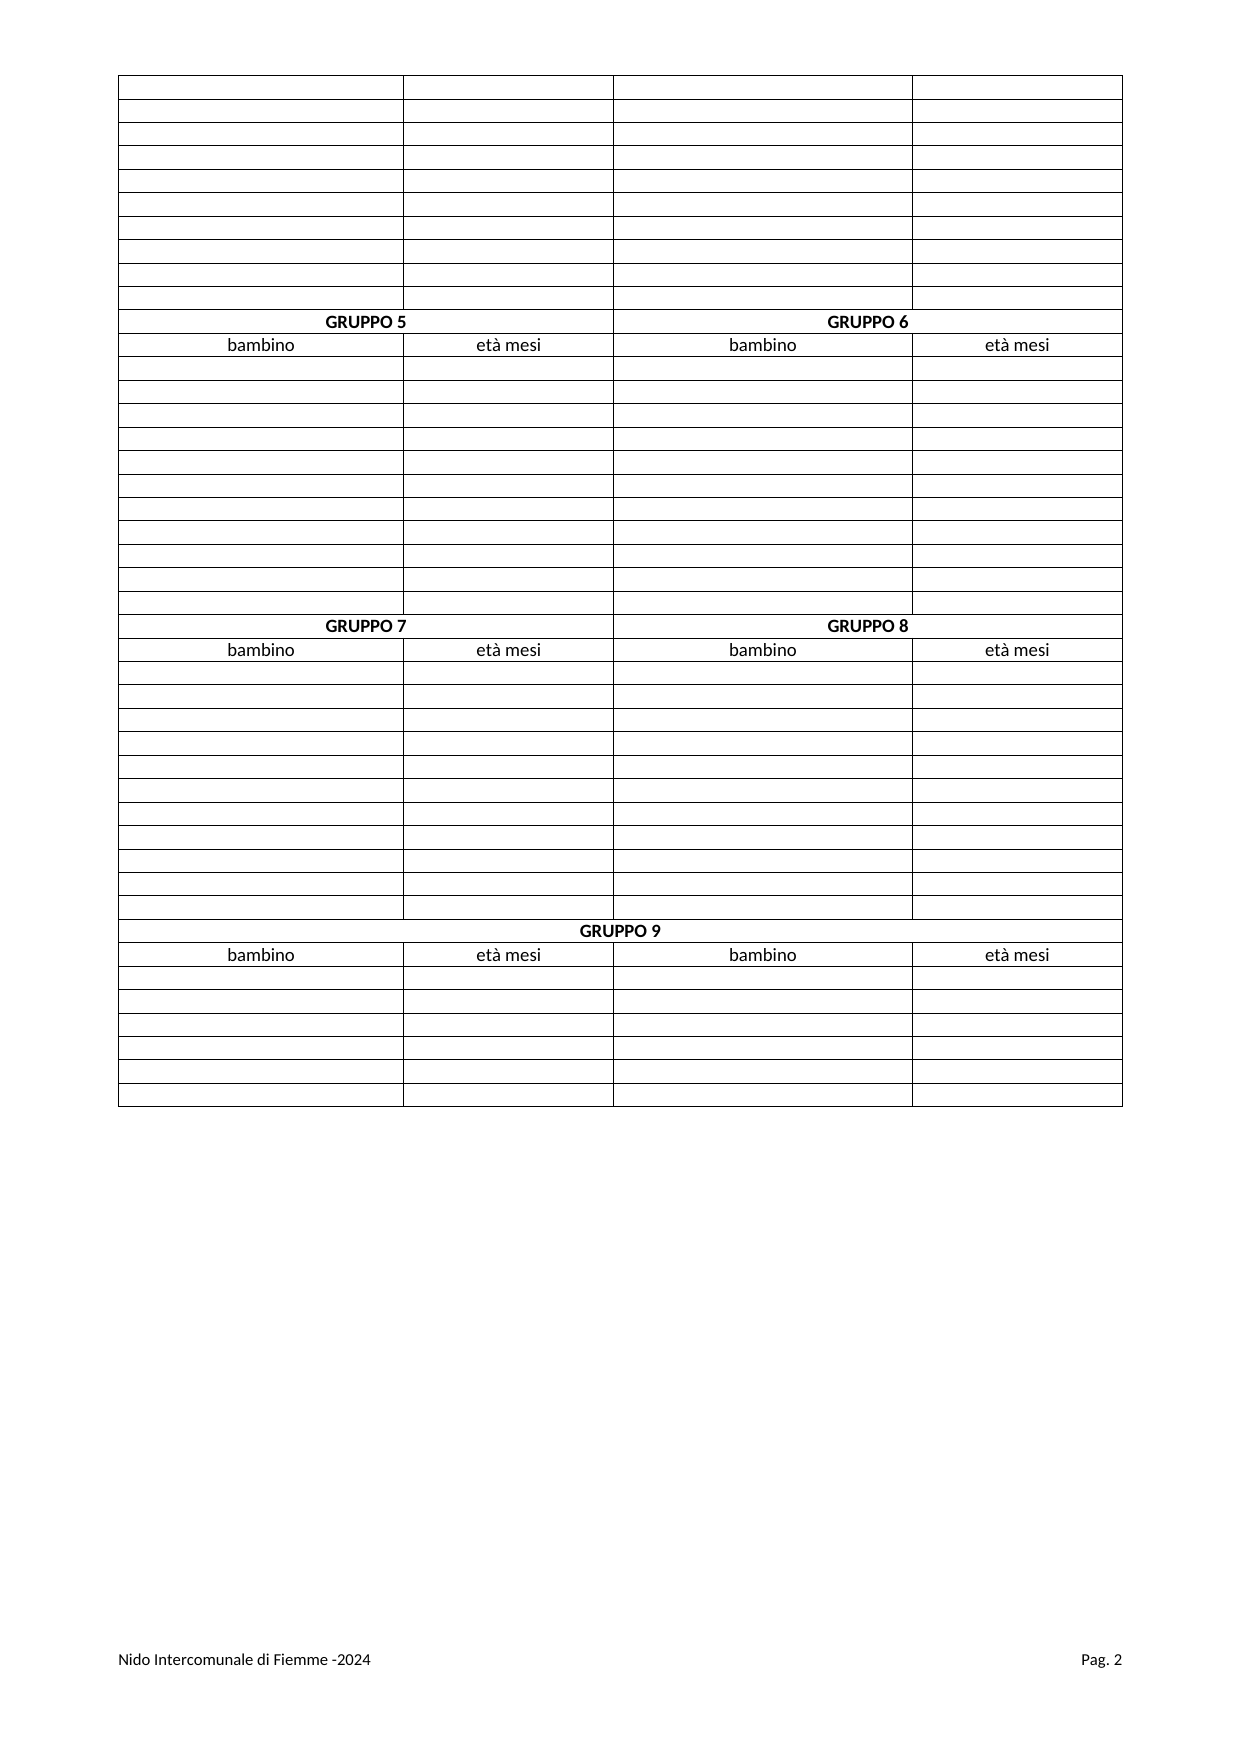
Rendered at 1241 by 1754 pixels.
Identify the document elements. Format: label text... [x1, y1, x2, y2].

table_cell [404, 779, 613, 802]
table_cell [614, 100, 912, 122]
table_cell età mesi [404, 334, 613, 356]
table_cell [614, 826, 912, 848]
table_cell [913, 381, 1122, 403]
table_cell [119, 592, 403, 614]
table_cell [119, 850, 403, 872]
table_cell [913, 451, 1122, 473]
table_cell [404, 1060, 613, 1083]
table_cell [614, 967, 912, 989]
table_cell [614, 264, 912, 286]
table_cell [404, 873, 613, 895]
table_cell [913, 662, 1122, 684]
table_cell [119, 1060, 403, 1083]
table_cell [614, 662, 912, 684]
table_cell [614, 709, 912, 731]
table_cell [614, 1084, 912, 1106]
table_cell [913, 709, 1122, 731]
table_cell [404, 756, 613, 778]
table_cell GRUPPO 7 [119, 615, 613, 637]
table_cell [119, 428, 403, 450]
table_cell [404, 428, 613, 450]
table_cell [614, 756, 912, 778]
table_cell [913, 357, 1122, 380]
table_cell [119, 170, 403, 192]
table_cell [119, 545, 403, 567]
table_cell [614, 217, 912, 239]
table_cell [913, 850, 1122, 872]
table_cell [614, 521, 912, 544]
table_cell [614, 873, 912, 895]
table_cell [614, 1014, 912, 1036]
table_cell età mesi [913, 334, 1122, 356]
table_cell [614, 287, 912, 309]
table_cell [119, 404, 403, 427]
table_cell [614, 428, 912, 450]
table_cell [404, 826, 613, 848]
table_cell [119, 287, 403, 309]
table_cell [913, 1060, 1122, 1083]
table_cell [913, 170, 1122, 192]
table_cell [913, 592, 1122, 614]
table_cell [119, 217, 403, 239]
table_cell [404, 451, 613, 473]
table_cell [404, 685, 613, 708]
table_cell [614, 240, 912, 262]
table_cell [404, 357, 613, 380]
table_cell [614, 357, 912, 380]
table_cell [913, 545, 1122, 567]
table_cell [404, 1014, 613, 1036]
table_cell [913, 756, 1122, 778]
table_cell GRUPPO 9 [119, 920, 1122, 942]
table_cell [614, 732, 912, 755]
table_cell [404, 662, 613, 684]
table_cell [913, 404, 1122, 427]
table_cell [614, 146, 912, 169]
table_cell [614, 685, 912, 708]
table_cell [614, 803, 912, 825]
table_cell [913, 287, 1122, 309]
table_cell [913, 264, 1122, 286]
table_cell [614, 1037, 912, 1059]
table_cell [614, 498, 912, 520]
table_cell [404, 217, 613, 239]
table_cell [119, 709, 403, 731]
table_cell GRUPPO 5 [119, 310, 613, 333]
table_cell [119, 100, 403, 122]
table_cell [913, 1084, 1122, 1106]
table_cell [913, 193, 1122, 216]
table_cell [404, 193, 613, 216]
table_cell [614, 76, 912, 98]
table_cell età mesi [404, 639, 613, 661]
table_cell [614, 193, 912, 216]
table_cell [119, 521, 403, 544]
table_cell [119, 1037, 403, 1059]
table_cell [404, 896, 613, 919]
table_cell [119, 357, 403, 380]
table_cell [119, 240, 403, 262]
table_cell bambino [614, 943, 912, 966]
table_cell [119, 779, 403, 802]
table_cell [614, 123, 912, 145]
table_cell [119, 475, 403, 497]
table_cell [614, 475, 912, 497]
table_cell [404, 123, 613, 145]
table_cell [614, 990, 912, 1012]
table_cell bambino [614, 334, 912, 356]
table_cell [614, 592, 912, 614]
table_cell [913, 521, 1122, 544]
table_cell bambino [119, 334, 403, 356]
table_cell [119, 662, 403, 684]
table_cell [913, 475, 1122, 497]
table_cell [913, 100, 1122, 122]
table_cell età mesi [404, 943, 613, 966]
table_cell [913, 123, 1122, 145]
table_cell [913, 76, 1122, 98]
table_cell [913, 873, 1122, 895]
table_cell [614, 451, 912, 473]
table_cell bambino [119, 943, 403, 966]
table_cell [404, 404, 613, 427]
table_cell [404, 568, 613, 591]
table_cell [614, 779, 912, 802]
table_cell [119, 193, 403, 216]
table_cell [119, 826, 403, 848]
table_cell età mesi [913, 639, 1122, 661]
table_cell [614, 850, 912, 872]
table_cell [913, 685, 1122, 708]
table_cell [913, 240, 1122, 262]
table_cell [614, 404, 912, 427]
table_cell GRUPPO 6 [614, 310, 1122, 333]
table_cell [119, 803, 403, 825]
table_cell [614, 170, 912, 192]
table_cell bambino [119, 639, 403, 661]
table_cell GRUPPO 8 [614, 615, 1122, 637]
table_cell [404, 990, 613, 1012]
table_cell [404, 381, 613, 403]
table_cell [119, 732, 403, 755]
table_cell [119, 264, 403, 286]
table_cell [913, 990, 1122, 1012]
table_cell [913, 498, 1122, 520]
table_cell [404, 521, 613, 544]
table_cell [404, 264, 613, 286]
table_cell [913, 732, 1122, 755]
table_cell [119, 1014, 403, 1036]
table_cell [404, 1084, 613, 1106]
table_cell [913, 967, 1122, 989]
table_cell [119, 873, 403, 895]
table_cell [404, 545, 613, 567]
table_cell [119, 568, 403, 591]
table_cell [913, 1037, 1122, 1059]
table_cell [404, 1037, 613, 1059]
table_cell [404, 475, 613, 497]
table_cell [404, 592, 613, 614]
table_cell [404, 146, 613, 169]
table_cell [913, 826, 1122, 848]
table_cell [119, 990, 403, 1012]
table_cell [119, 146, 403, 169]
table_cell [404, 170, 613, 192]
table_cell [913, 146, 1122, 169]
table_cell [119, 498, 403, 520]
table_cell [614, 545, 912, 567]
table_cell [913, 1014, 1122, 1036]
table_cell [404, 287, 613, 309]
table_cell [404, 850, 613, 872]
table_cell [913, 896, 1122, 919]
table_cell età mesi [913, 943, 1122, 966]
table_cell [119, 967, 403, 989]
table_cell [404, 967, 613, 989]
table_cell bambino [614, 639, 912, 661]
table_cell [404, 709, 613, 731]
table_cell [119, 76, 403, 98]
table_cell [119, 685, 403, 708]
table_cell [913, 217, 1122, 239]
table_cell [614, 568, 912, 591]
table_cell [614, 896, 912, 919]
table_cell [119, 756, 403, 778]
table_cell [913, 568, 1122, 591]
table_cell [119, 381, 403, 403]
table_cell [404, 240, 613, 262]
table_cell [913, 803, 1122, 825]
table_cell [404, 76, 613, 98]
table_cell [614, 381, 912, 403]
table_cell [404, 100, 613, 122]
table_cell [119, 896, 403, 919]
table_cell [404, 803, 613, 825]
table_cell [119, 123, 403, 145]
table_cell [913, 428, 1122, 450]
table_cell [119, 451, 403, 473]
table_cell [404, 498, 613, 520]
table_cell [913, 779, 1122, 802]
table_cell [404, 732, 613, 755]
table_cell [119, 1084, 403, 1106]
table_cell [614, 1060, 912, 1083]
